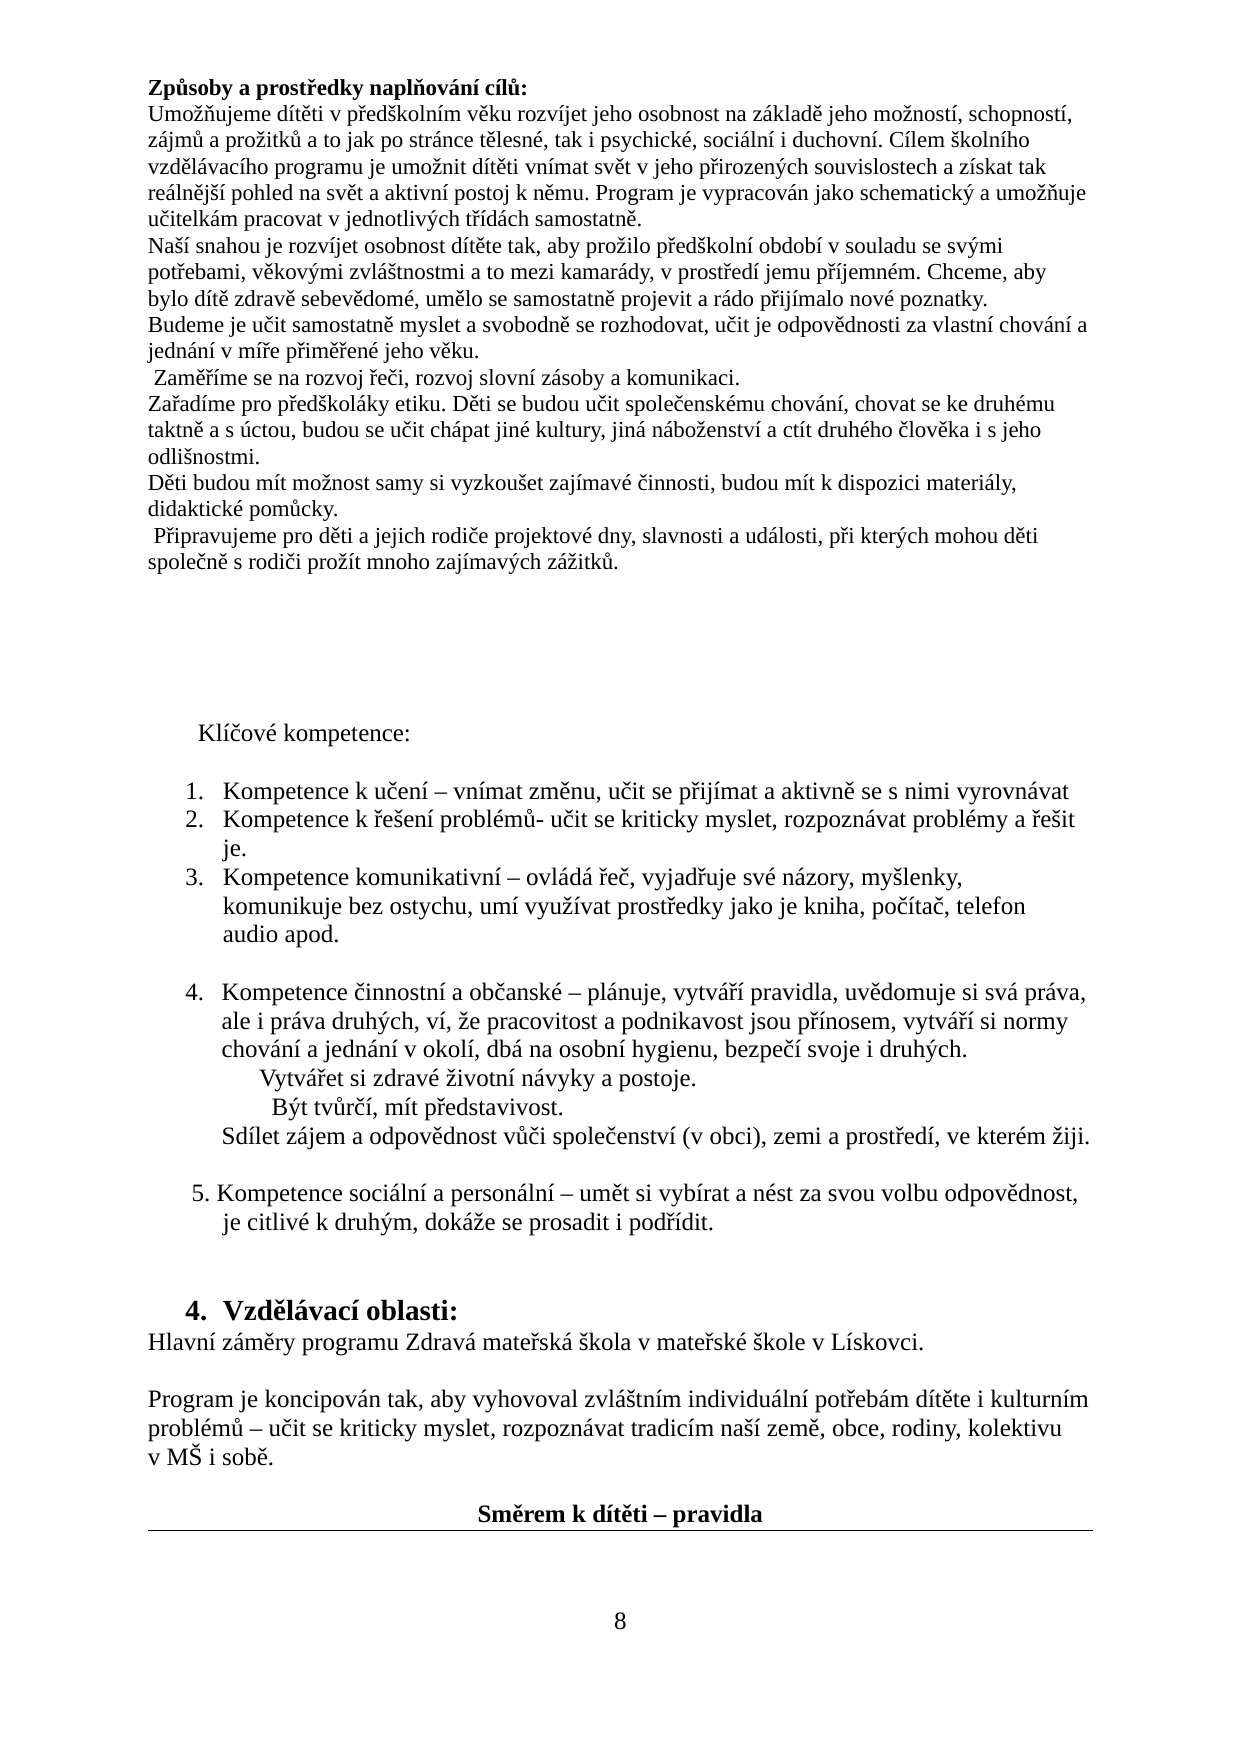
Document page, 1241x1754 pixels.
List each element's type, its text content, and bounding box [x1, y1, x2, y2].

text 4. Kompetence činnostní a občanské – plánuje, vytváří pravidla, uvědomuje si svá práva, [148, 977, 1093, 1006]
text Zařadíme pro předškoláky etiku. Děti se budou učit společenskému chování, chovat se ke druhému taktně a s úctou, budou se učit chápat jiné kultury, jiná náboženství a ctít druhého člověka i s jeho odlišnostmi. [148, 390, 1093, 469]
text Být tvůrčí, mít představivost. [198, 1092, 1093, 1121]
list Vzdělávací oblasti: [185, 1293, 1093, 1327]
text Děti budou mít možnost samy si vyzkoušet zajímavé činnosti, budou mít k dispozici materiály, didaktické pomůcky. [148, 469, 1093, 522]
text ale i práva druhých, ví, že pracovitost a podnikavost jsou přínosem, vytváří si normy [148, 1006, 1093, 1034]
text Zaměříme se na rozvoj řeči, rozvoj slovní zásoby a komunikaci. [148, 364, 1093, 390]
text Klíčové kompetence: [148, 718, 1093, 747]
list Kompetence komunikativní – ovládá řeč, vyjadřuje své názory, myšlenky, [185, 862, 1093, 891]
text Budeme je učit samostatně myslet a svobodně se rozhodovat, učit je odpovědnosti za vlastní chování a jednání v míře přiměřené jeho věku. [148, 311, 1093, 364]
text Hlavní záměry programu Zdravá mateřská škola v mateřské škole v Lískovci. [148, 1327, 1093, 1356]
text Vytvářet si zdravé životní návyky a postoje. [185, 1063, 1093, 1092]
list Kompetence k řešení problémů- učit se kriticky myslet, rozpoznávat problémy a řešit je. [185, 804, 1093, 862]
text audio apod. [185, 919, 1093, 948]
text Naší snahou je rozvíjet osobnost dítěte tak, aby prožilo předškolní období v souladu se svými potřebami, věkovými zvláštnostmi a to mezi kamarády, v prostředí jemu příjemném. Chceme, aby bylo dítě zdravě sebevědomé, umělo se samostatně projevit a rádo přijímalo nové poznatky. [148, 232, 1093, 311]
text komunikuje bez ostychu, umí využívat prostředky jako je kniha, počítač, telefon [185, 891, 1093, 919]
text Směrem k dítěti – pravidla [148, 1499, 1093, 1530]
text Umožňujeme dítěti v předškolním věku rozvíjet jeho osobnost na základě jeho možností, schopností, zájmů a prožitků a to jak po stránce tělesné, tak i psychické, sociální i duchovní. Cílem školního vzdělávacího programu je umožnit dítěti vnímat svět v jeho přirozených souvislostech a získat tak reálnější pohled na svět a aktivní postoj k němu. Program je vypracován jako schematický a umožňuje učitelkám pracovat v jednotlivých třídách samostatně. [148, 100, 1093, 232]
list Kompetence k učení – vnímat změnu, učit se přijímat a aktivně se s nimi vyrovnávat [185, 776, 1093, 804]
text chování a jednání v okolí, dbá na osobní hygienu, bezpečí svoje i druhých. [148, 1034, 1093, 1063]
text Připravujeme pro děti a jejich rodiče projektové dny, slavnosti a události, při kterých mohou děti společně s rodiči prožít mnoho zajímavých zážitků. [148, 522, 1093, 574]
text Sdílet zájem a odpovědnost vůči společenství (v obci), zemi a prostředí, ve kterém žiji. [148, 1121, 1093, 1149]
text 5. Kompetence sociální a personální – umět si vybírat a nést za svou volbu odpovědnost, [148, 1178, 1093, 1207]
text Program je koncipován tak, aby vyhovoval zvláštním individuální potřebám dítěte i kulturním problémů – učit se kriticky myslet, rozpoznávat tradicím naší země, obce, rodiny, kolektivu v MŠ i sobě. [148, 1384, 1093, 1471]
text Způsoby a prostředky naplňování cílů: [148, 74, 1093, 100]
text je citlivé k druhým, dokáže se prosadit i podřídit. [148, 1207, 1093, 1236]
